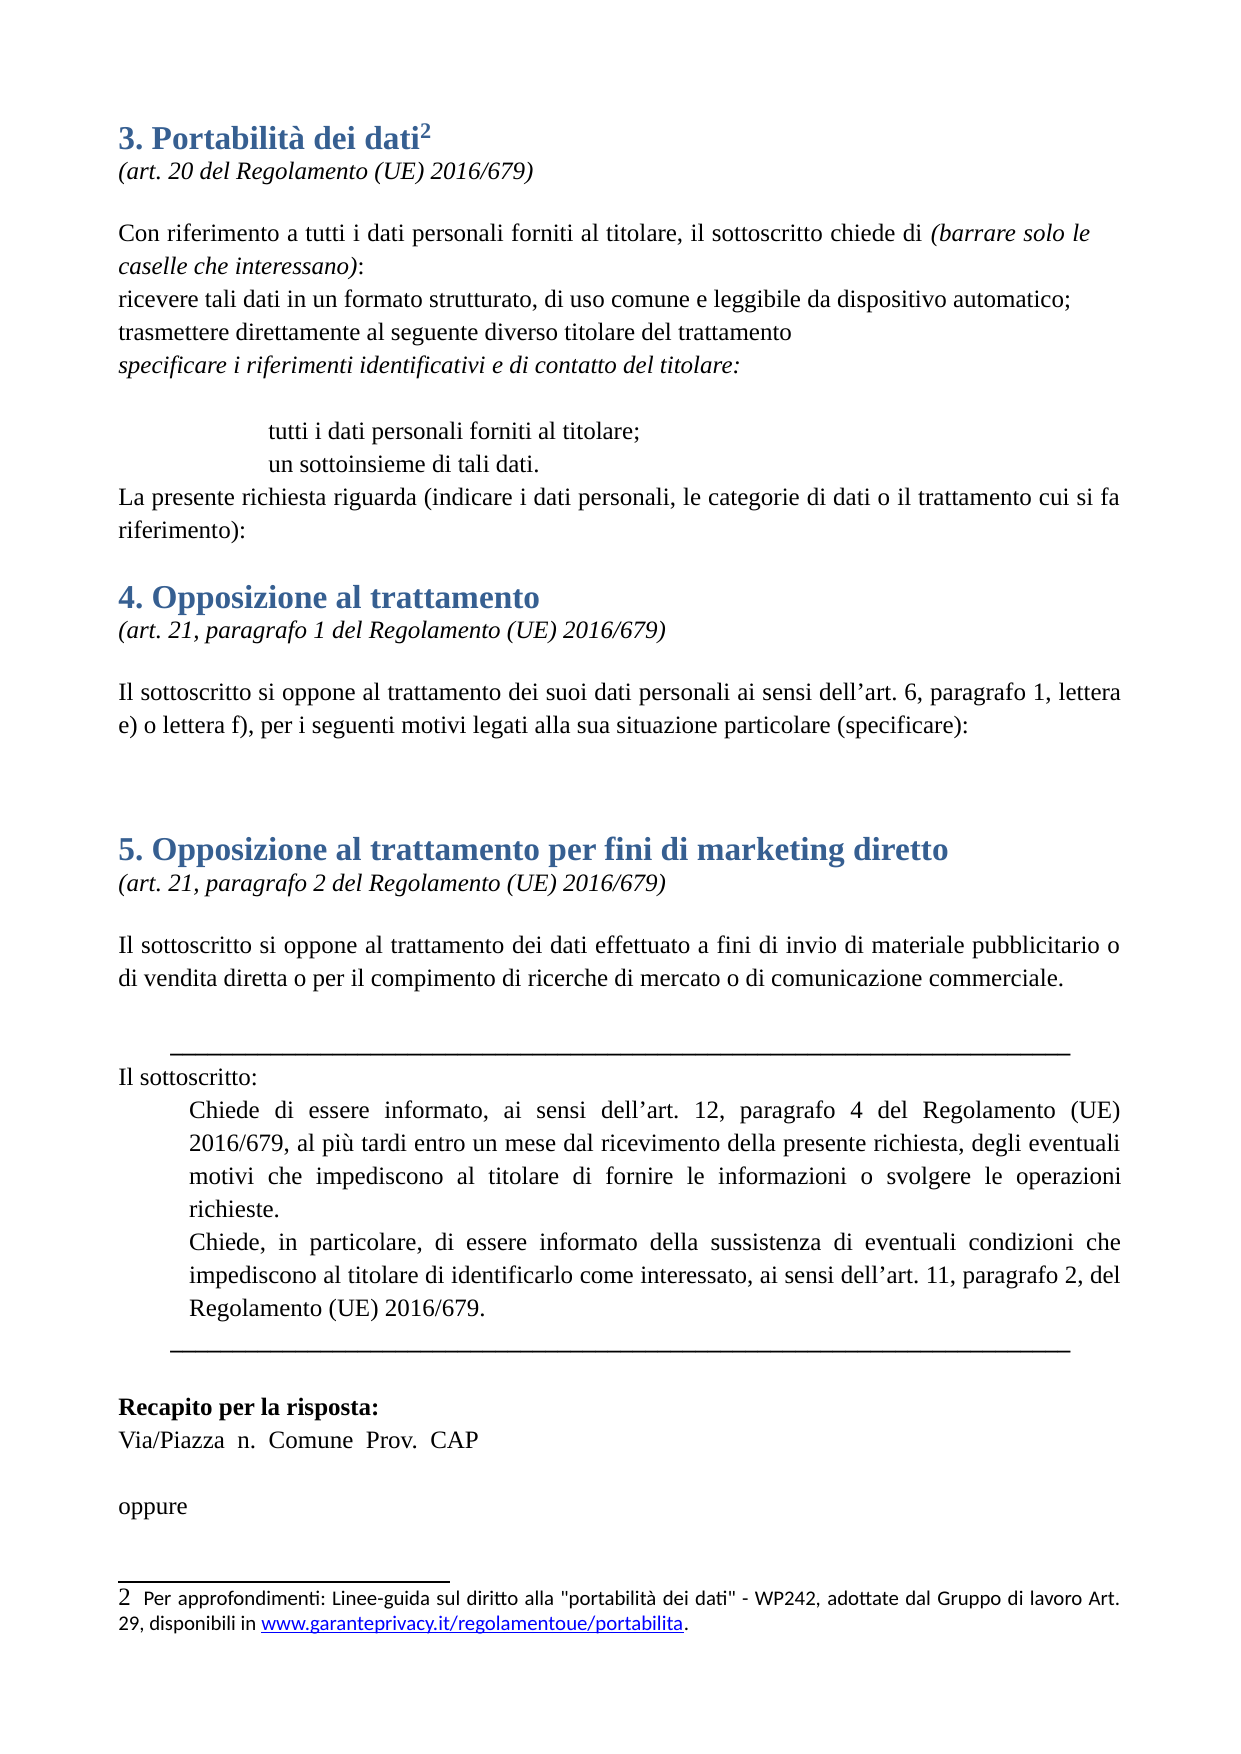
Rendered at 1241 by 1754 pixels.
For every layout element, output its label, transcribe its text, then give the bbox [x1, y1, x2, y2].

text 4. Opposizione al trattamento (art. 21, paragrafo 1 del Regolamento (UE) 2016/679) [118, 577, 1122, 644]
text Chiede di essere informato, ai sensi dell’art. 12, paragrafo 4 del Regolamento (UE) 2016/679, al più tardi entro un mese dal ricevimento della presente richiesta, degli eventuali motivi che impediscono al titolare di fornire le informazioni o svolgere le operazioni richieste. [189, 1095, 1122, 1223]
text La presente richiesta riguarda (indicare i dati personali, le categorie di dati o il trattamento cui si fa riferimento): [118, 482, 1122, 544]
text un sottoinsieme di tali dati. [268, 449, 1093, 478]
text Via/Piazza n. Comune Prov. CAP [118, 1425, 1093, 1454]
text 3. Portabilità dei dati (art. 20 del Regolamento (UE) 2016/679) [118, 118, 1122, 185]
text ________________________________________________________________________ [118, 1326, 1122, 1355]
text Il sottoscritto si oppone al trattamento dei dati effettuato a fini di invio di materiale pubblicitario o di vendita diretta o per il compimento di ricerche di mercato o di comunicazione commerciale. [118, 930, 1122, 991]
text Per approfondimenti: Linee-guida sul diritto alla "portabilità dei dati" - WP242, adottate dal Gruppo di lavoro Art. 29, disponibili in www.garanteprivacy.it/regolamentoue/portabilita. [118, 1582, 1122, 1636]
text Recapito per la risposta: [118, 1392, 1093, 1421]
text tutti i dati personali forniti al titolare; [268, 416, 1093, 445]
text Con riferimento a tutti i dati personali forniti al titolare, il sottoscritto chiede di (barrare solo le caselle che interessano): [118, 218, 1093, 280]
text ________________________________________________________________________ [118, 1029, 1122, 1057]
text Il sottoscritto: [118, 1062, 1093, 1091]
text oppure [118, 1491, 1093, 1520]
text specificare i riferimenti identificativi e di contatto del titolare: [118, 350, 1093, 379]
text Il sottoscritto si oppone al trattamento dei suoi dati personali ai sensi dell’art. 6, paragrafo 1, lettera e) o lettera f), per i seguenti motivi legati alla sua situazione particolare (specificare): [118, 677, 1122, 739]
text Chiede, in particolare, di essere informato della sussistenza di eventuali condizioni che impediscono al titolare di identificarlo come interessato, ai sensi dell’art. 11, paragrafo 2, del Regolamento (UE) 2016/679. [189, 1227, 1122, 1322]
text ricevere tali dati in un formato strutturato, di uso comune e leggibile da dispositivo automatico; [118, 284, 1093, 313]
text 5. Opposizione al trattamento per fini di marketing diretto (art. 21, paragrafo 2 del Regolamento (UE) 2016/679) [118, 829, 1122, 897]
text trasmettere direttamente al seguente diverso titolare del trattamento [118, 317, 1093, 346]
